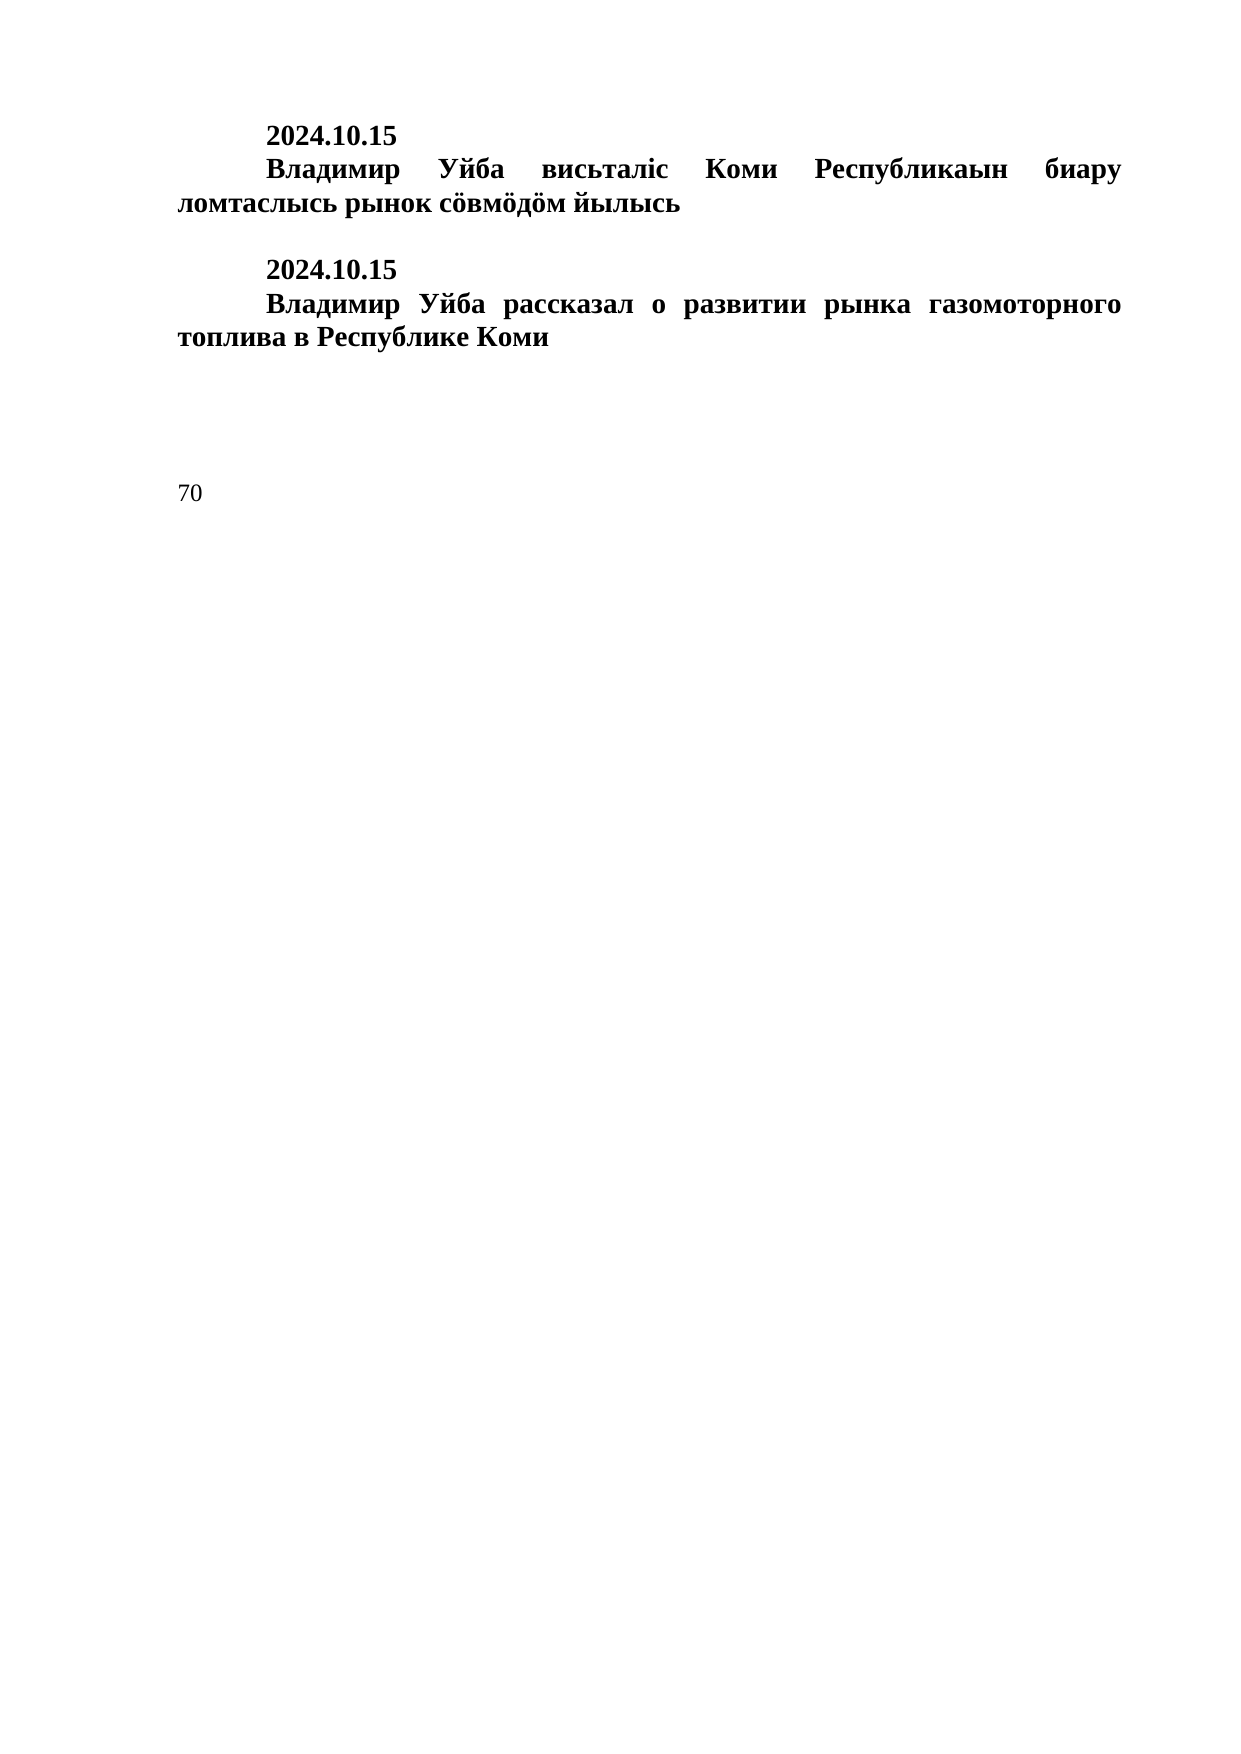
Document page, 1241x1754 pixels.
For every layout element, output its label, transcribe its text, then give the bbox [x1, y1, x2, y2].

text 2024.10.15 [177, 252, 1122, 286]
text 70 [177, 478, 1122, 507]
text 2024.10.15 [177, 118, 1122, 152]
subtitle Владимир Уйба висьталіс Коми Республикаын биару ломтаслысь рынок сӧвмӧдӧм йылысь [177, 152, 1122, 219]
subtitle Владимир Уйба рассказал о развитии рынка газомоторного топлива в Республике Коми [177, 286, 1122, 353]
